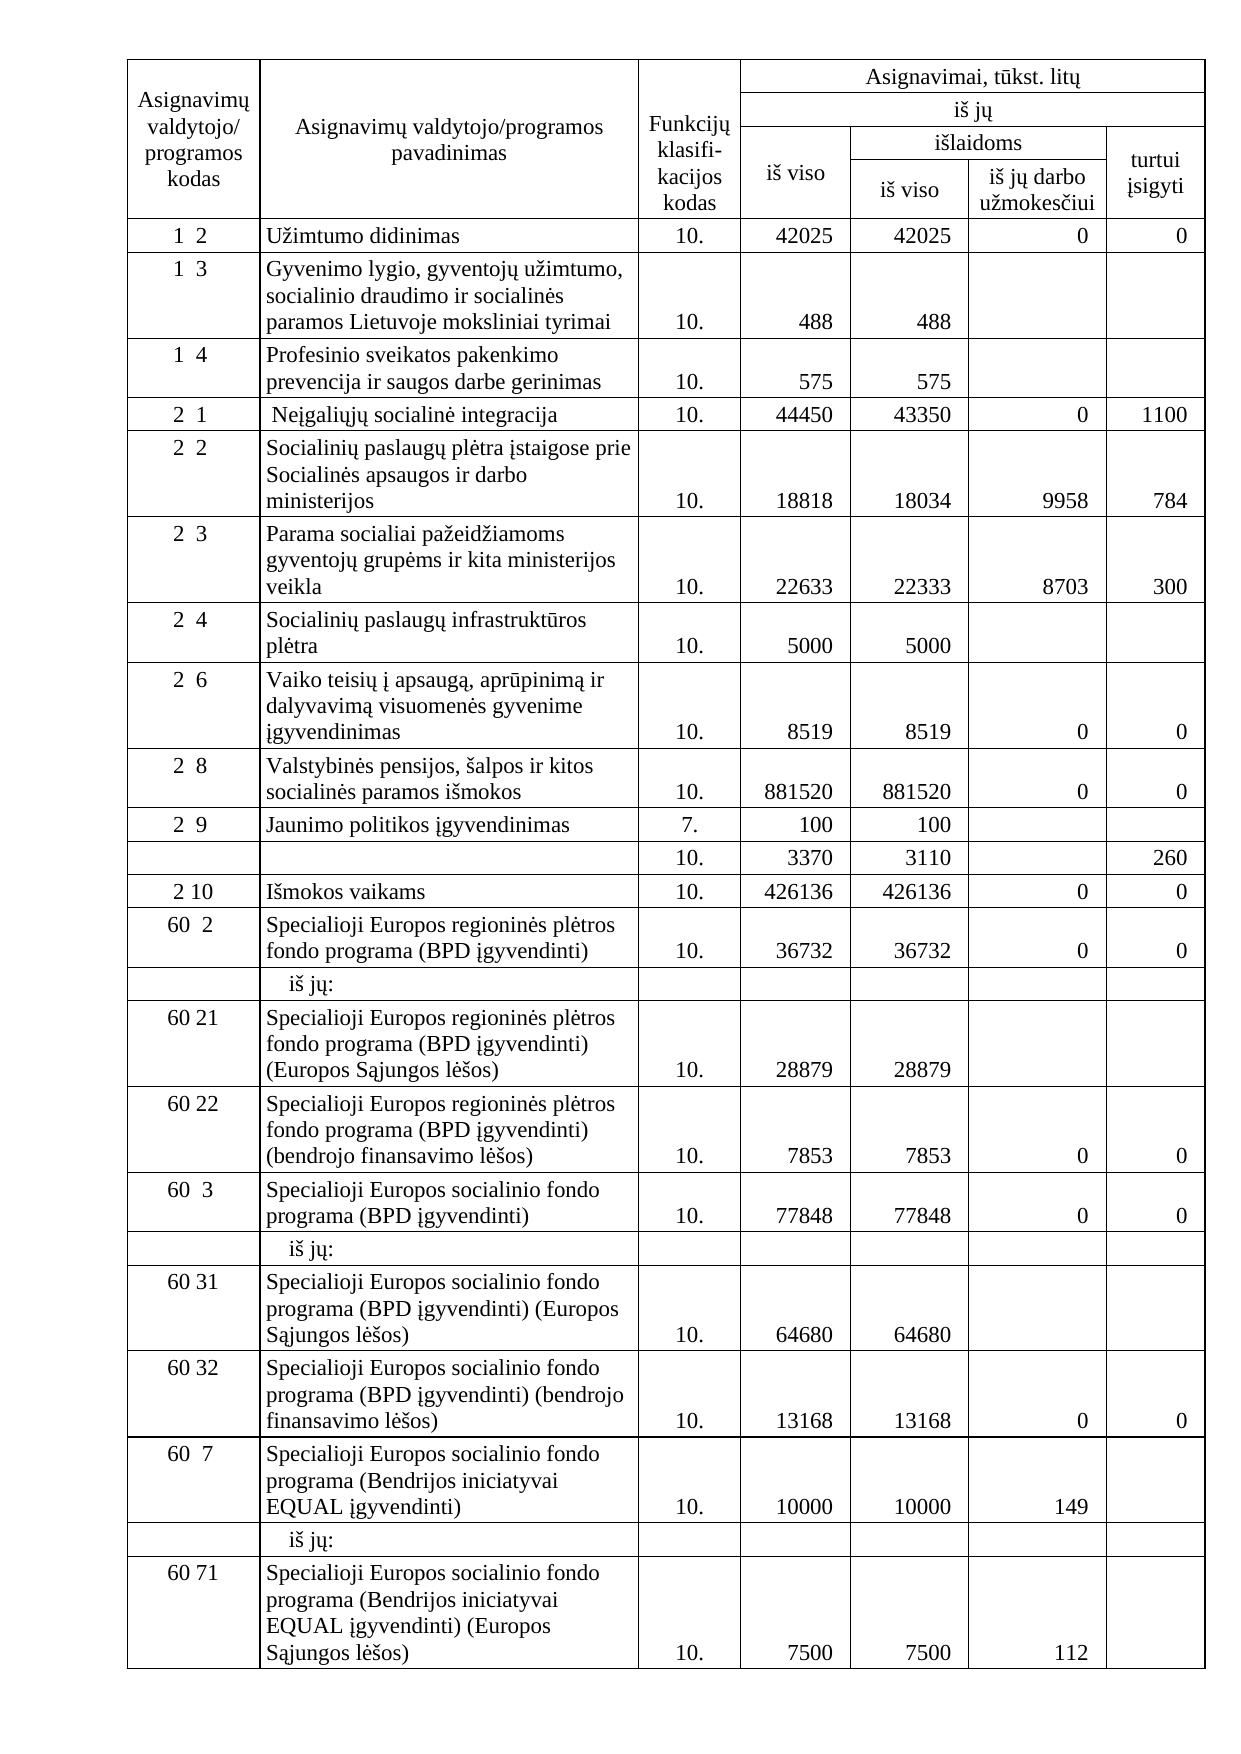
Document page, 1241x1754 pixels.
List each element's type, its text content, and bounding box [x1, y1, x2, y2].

table_cell 881520 [851, 749, 968, 807]
table_cell 60 3 [128, 1173, 259, 1231]
table_cell 13168 [741, 1351, 850, 1436]
table_cell 10. [639, 1173, 740, 1231]
table_cell 575 [741, 339, 850, 397]
table_cell Neįgaliųjų socialinė integracija [261, 398, 638, 430]
table_cell 10. [639, 603, 740, 662]
table_cell [261, 842, 638, 874]
table_cell 10000 [741, 1438, 850, 1522]
table_cell 44450 [741, 398, 850, 430]
table_cell Jaunimo politikos įgyvendinimas [261, 808, 638, 841]
table_cell 0 [969, 875, 1106, 907]
table_cell [969, 253, 1106, 337]
table_cell 43350 [851, 398, 968, 430]
table_cell [969, 1523, 1106, 1556]
table_cell Išmokos vaikams [261, 875, 638, 907]
table_cell 10. [639, 1266, 740, 1350]
table_cell 36732 [851, 908, 968, 967]
table_cell [741, 968, 850, 1000]
table_cell Vaiko teisių į apsaugą, aprūpinimą ir dalyvavimą visuomenės gyvenime įgyvendinimas [261, 663, 638, 748]
table_cell iš viso [741, 127, 850, 218]
table_cell 260 [1107, 842, 1204, 874]
table_cell 0 [1107, 749, 1204, 807]
table_cell 2 9 [128, 808, 259, 841]
table_cell 10. [639, 1351, 740, 1436]
table_cell 10. [639, 749, 740, 807]
table_cell 8703 [969, 517, 1106, 602]
table_cell 60 31 [128, 1266, 259, 1350]
table_cell [969, 603, 1106, 662]
table_cell [1107, 253, 1204, 337]
table_cell 488 [851, 253, 968, 337]
table_cell 60 21 [128, 1001, 259, 1086]
table_cell 3110 [851, 842, 968, 874]
table_cell 10. [639, 253, 740, 337]
table_cell 2 8 [128, 749, 259, 807]
table_cell Specialioji Europos socialinio fondo programa (BPD įgyvendinti) (Europos Sąjungos lėšos) [261, 1266, 638, 1350]
table_cell 784 [1107, 431, 1204, 516]
table_cell [639, 1523, 740, 1556]
table_cell 0 [969, 219, 1106, 252]
table_cell Valstybinės pensijos, šalpos ir kitos socialinės paramos išmokos [261, 749, 638, 807]
table_cell Specialioji Europos socialinio fondo programa (Bendrijos iniciatyvai EQUAL įgyvendinti) [261, 1438, 638, 1522]
table_cell 10. [639, 908, 740, 967]
table_cell 8519 [741, 663, 850, 748]
table_cell Specialioji Europos regioninės plėtros fondo programa (BPD įgyvendinti) [261, 908, 638, 967]
table_cell 2 6 [128, 663, 259, 748]
table_cell [1107, 603, 1204, 662]
table_cell [128, 842, 259, 874]
table_cell [851, 968, 968, 1000]
table_cell Užimtumo didinimas [261, 219, 638, 252]
table_cell 426136 [741, 875, 850, 907]
table_cell 10. [639, 517, 740, 602]
table_cell 2 1 [128, 398, 259, 430]
table_cell [639, 1232, 740, 1264]
table_cell iš viso [851, 160, 968, 218]
table_cell 0 [969, 663, 1106, 748]
table_cell 2 2 [128, 431, 259, 516]
table_header Asignavimų valdytojo/programos pavadinimas [261, 60, 638, 218]
table_cell 0 [1107, 663, 1204, 748]
table_cell 10000 [851, 1438, 968, 1522]
table_cell 0 [969, 1351, 1106, 1436]
table_cell 10. [639, 219, 740, 252]
table_cell 426136 [851, 875, 968, 907]
table_cell [969, 968, 1106, 1000]
table_cell išlaidoms [851, 127, 1106, 159]
table_cell 2 3 [128, 517, 259, 602]
table_cell Socialinių paslaugų plėtra įstaigose prie Socialinės apsaugos ir darbo ministerijos [261, 431, 638, 516]
table_cell 300 [1107, 517, 1204, 602]
table_cell 149 [969, 1438, 1106, 1522]
table_header Asignavimų valdytojo/ programos kodas [128, 60, 259, 218]
table_cell 881520 [741, 749, 850, 807]
table_cell 77848 [851, 1173, 968, 1231]
table_cell 10. [639, 875, 740, 907]
table_cell 7853 [741, 1087, 850, 1172]
table_cell 64680 [741, 1266, 850, 1350]
table_cell 28879 [851, 1001, 968, 1086]
table_cell 64680 [851, 1266, 968, 1350]
table_cell [1107, 1001, 1204, 1086]
table_cell [969, 1001, 1106, 1086]
table_cell [1107, 339, 1204, 397]
table_cell [969, 1266, 1106, 1350]
table_cell iš jų: [261, 968, 638, 1000]
table_cell [128, 1523, 259, 1556]
table_cell [741, 1232, 850, 1264]
table_cell Profesinio sveikatos pakenkimo prevencija ir saugos darbe gerinimas [261, 339, 638, 397]
table_cell 7500 [851, 1557, 968, 1668]
table_cell [851, 1523, 968, 1556]
table_cell [851, 1232, 968, 1264]
table_cell [741, 1523, 850, 1556]
table_cell [1107, 1557, 1204, 1668]
table_cell Specialioji Europos socialinio fondo programa (Bendrijos iniciatyvai EQUAL įgyvendinti) (Europos Sąjungos lėšos) [261, 1557, 638, 1668]
table_cell 5000 [851, 603, 968, 662]
table_cell 0 [969, 398, 1106, 430]
table_cell iš jų: [261, 1523, 638, 1556]
table_cell 60 22 [128, 1087, 259, 1172]
table_cell 77848 [741, 1173, 850, 1231]
table_cell 60 2 [128, 908, 259, 967]
table_cell 3370 [741, 842, 850, 874]
table_cell 28879 [741, 1001, 850, 1086]
table_cell 1 2 [128, 219, 259, 252]
table_cell 488 [741, 253, 850, 337]
table_cell 0 [969, 1087, 1106, 1172]
table_cell 10. [639, 1001, 740, 1086]
table_cell 10. [639, 1557, 740, 1668]
table_header Funkcijų klasifi­kacijos kodas [639, 60, 740, 218]
table_cell Socialinių paslaugų infrastruktūros plėtra [261, 603, 638, 662]
table_cell iš jų [741, 93, 1204, 126]
table_cell 100 [741, 808, 850, 841]
table_cell 60 71 [128, 1557, 259, 1668]
table_cell [1107, 1438, 1204, 1522]
table_cell Specialioji Europos regioninės plėtros fondo programa (BPD įgyvendinti) (bendrojo finansavimo lėšos) [261, 1087, 638, 1172]
table_cell 575 [851, 339, 968, 397]
table_cell 10. [639, 339, 740, 397]
table_cell Parama socialiai pažeidžiamoms gyventojų grupėms ir kita ministerijos veikla [261, 517, 638, 602]
table_cell 42025 [741, 219, 850, 252]
table_cell [1107, 968, 1204, 1000]
table_cell [1107, 1523, 1204, 1556]
table_cell Specialioji Europos socialinio fondo programa (BPD įgyvendinti) (bendrojo finansavimo lėšos) [261, 1351, 638, 1436]
table_cell 112 [969, 1557, 1106, 1668]
table_cell 42025 [851, 219, 968, 252]
table_cell 22633 [741, 517, 850, 602]
table_cell 36732 [741, 908, 850, 967]
table_cell iš jų darbo užmokesčiui [969, 160, 1106, 218]
table_cell 0 [1107, 219, 1204, 252]
table_cell 10. [639, 431, 740, 516]
table_cell 7. [639, 808, 740, 841]
table_cell turtui įsigyti [1107, 127, 1204, 218]
table_cell Gyvenimo lygio, gyventojų užimtumo, socialinio draudimo ir socialinės paramos Lietuvoje moksliniai tyrimai [261, 253, 638, 337]
table_cell 18818 [741, 431, 850, 516]
table_cell [1107, 1232, 1204, 1264]
table_cell [969, 808, 1106, 841]
table_cell 10. [639, 1438, 740, 1522]
table_cell 13168 [851, 1351, 968, 1436]
table_cell 2 10 [128, 875, 259, 907]
table_cell [128, 968, 259, 1000]
table_cell 0 [969, 908, 1106, 967]
table_cell 1 4 [128, 339, 259, 397]
table_cell 2 4 [128, 603, 259, 662]
table_cell 10. [639, 663, 740, 748]
table_cell 0 [969, 749, 1106, 807]
table_cell 0 [1107, 875, 1204, 907]
table_cell [128, 1232, 259, 1264]
table_cell 8519 [851, 663, 968, 748]
table_cell 1 3 [128, 253, 259, 337]
table_cell 0 [969, 1173, 1106, 1231]
table_cell 9958 [969, 431, 1106, 516]
table_cell 7500 [741, 1557, 850, 1668]
table_cell iš jų: [261, 1232, 638, 1264]
table_cell [969, 1232, 1106, 1264]
table_cell 10. [639, 1087, 740, 1172]
table_cell Specialioji Europos socialinio fondo programa (BPD įgyvendinti) [261, 1173, 638, 1231]
table_cell 5000 [741, 603, 850, 662]
table_cell [969, 842, 1106, 874]
table_header Asignavimai, tūkst. litų [741, 60, 1204, 92]
table_cell 0 [1107, 1351, 1204, 1436]
table_cell 100 [851, 808, 968, 841]
table_cell 1100 [1107, 398, 1204, 430]
table_cell 7853 [851, 1087, 968, 1172]
table_cell 22333 [851, 517, 968, 602]
table_cell Specialioji Europos regioninės plėtros fondo programa (BPD įgyvendinti) (Europos Sąjungos lėšos) [261, 1001, 638, 1086]
table_cell [969, 339, 1106, 397]
table_cell 10. [639, 842, 740, 874]
table_cell 0 [1107, 1173, 1204, 1231]
table_cell 0 [1107, 1087, 1204, 1172]
table_cell 10. [639, 398, 740, 430]
table_cell [639, 968, 740, 1000]
table_cell 60 32 [128, 1351, 259, 1436]
table_cell 18034 [851, 431, 968, 516]
table_cell 60 7 [128, 1438, 259, 1522]
table_cell [1107, 1266, 1204, 1350]
table_cell [1107, 808, 1204, 841]
table_cell 0 [1107, 908, 1204, 967]
